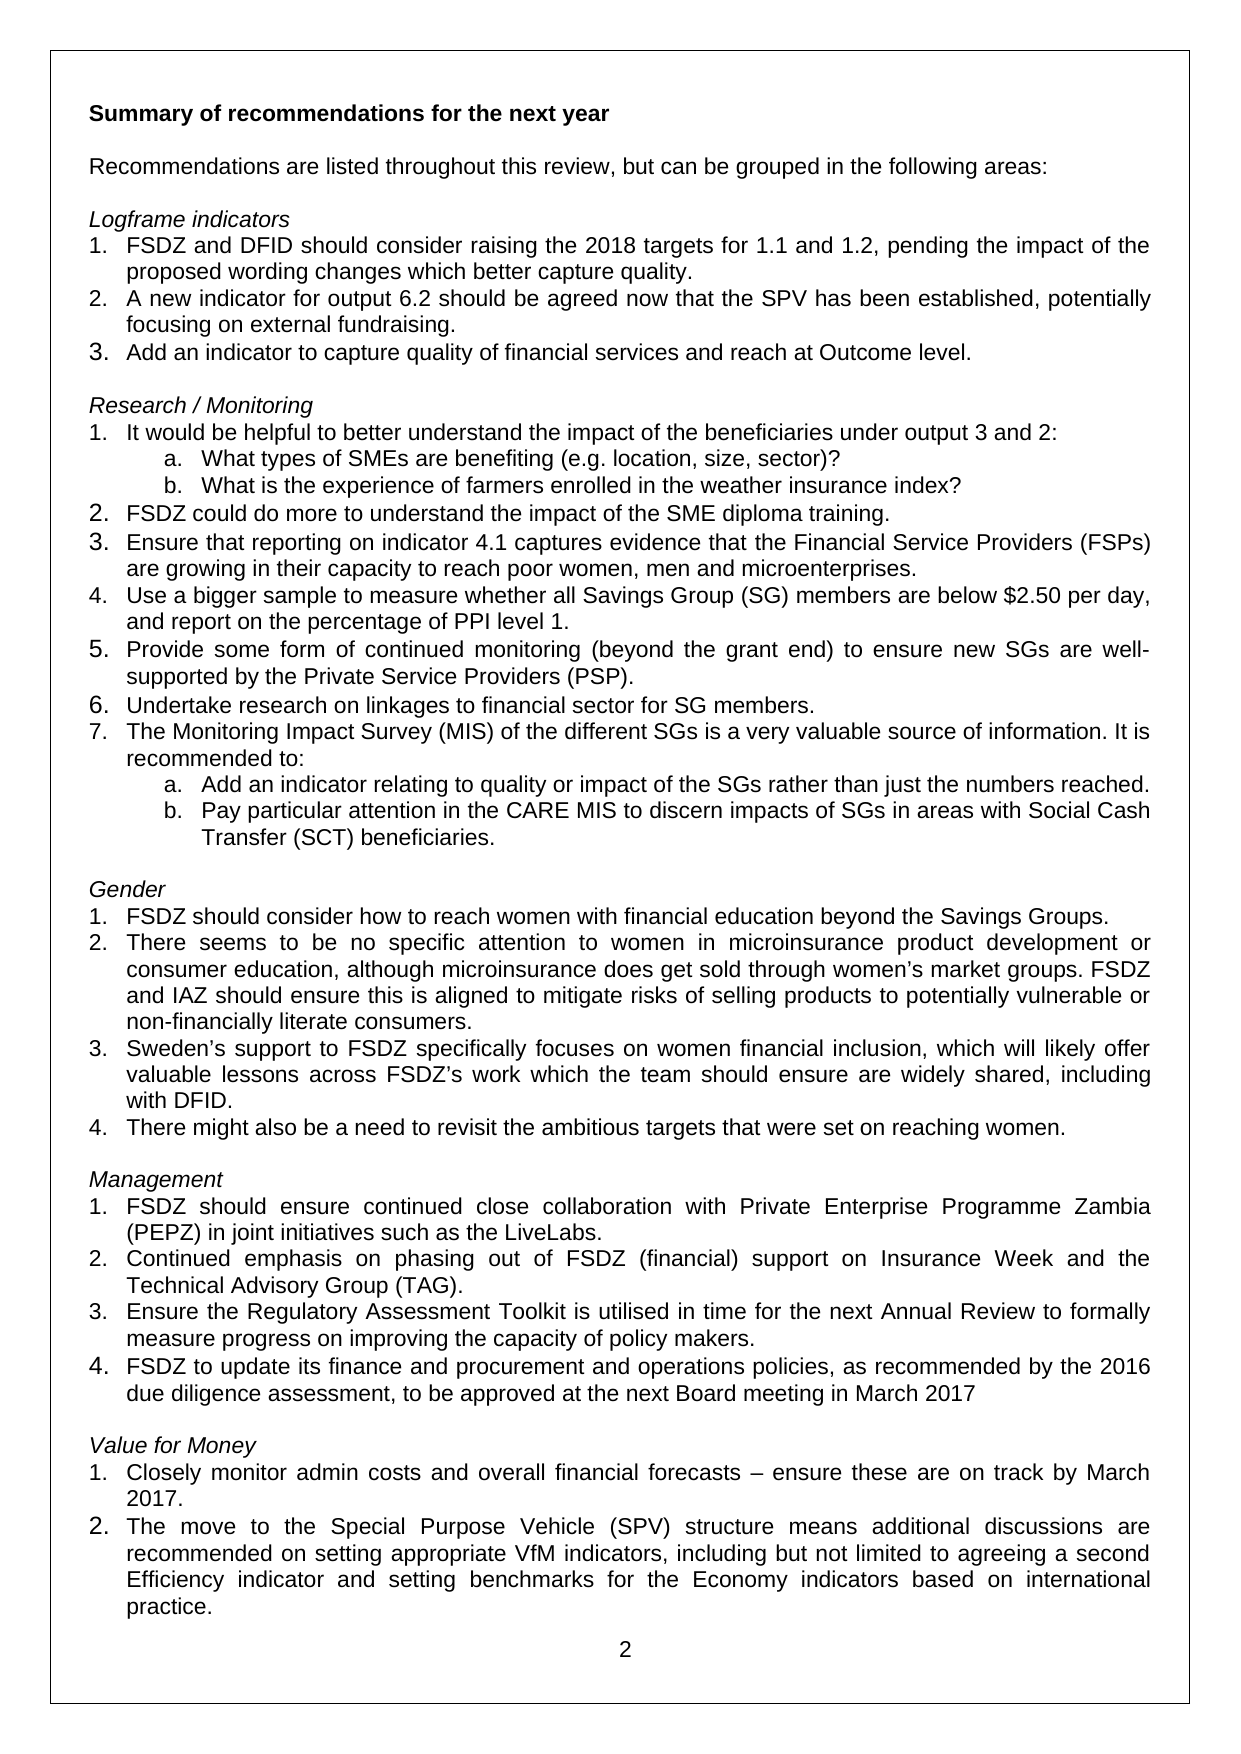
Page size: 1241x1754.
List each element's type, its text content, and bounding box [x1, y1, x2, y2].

list FSDZ to update its finance and procurement and operations policies, as recommended by the 2016 due diligence assessment, to be approved at the next Board meeting in March 2017 [89, 1351, 1152, 1406]
text Logframe indicators [89, 206, 1152, 232]
list What types of SMEs are benefiting (e.g. location, size, sector)? [164, 445, 1152, 472]
list The move to the Special Purpose Vehicle (SPV) structure means additional discussions are recommended on setting appropriate VfM indicators, including but not limited to agreeing a second Efficiency indicator and setting benchmarks for the Economy indicators based on international practice. [89, 1511, 1152, 1619]
text Recommendations are listed throughout this review, but can be grouped in the following areas: [89, 153, 1152, 179]
list Use a bigger sample to measure whether all Savings Group (SG) members are below $2.50 per day, and report on the percentage of PPI level 1. [89, 582, 1152, 634]
list There might also be a need to revisit the ambitious targets that were set on reaching women. [89, 1114, 1152, 1140]
list Add an indicator to capture quality of financial services and reach at Outcome level. [89, 337, 1152, 366]
list Provide some form of continued monitoring (beyond the grant end) to ensure new SGs are well-supported by the Private Service Providers (PSP). [89, 634, 1152, 689]
list FSDZ and DFID should consider raising the 2018 targets for 1.1 and 1.2, pending the impact of the proposed wording changes which better capture quality. [89, 232, 1152, 285]
list Ensure that reporting on indicator 4.1 captures evidence that the Financial Service Providers (FSPs) are growing in their capacity to reach poor women, men and microenterprises. [89, 527, 1152, 582]
list Ensure the Regulatory Assessment Toolkit is utilised in time for the next Annual Review to formally measure progress on improving the capacity of policy makers. [89, 1298, 1152, 1351]
text Management [89, 1166, 1152, 1193]
text Gender [89, 876, 1152, 903]
list Undertake research on linkages to financial sector for SG members. [89, 689, 1152, 718]
list It would be helpful to better understand the impact of the beneficiaries under output 3 and 2: [89, 419, 1152, 445]
list FSDZ could do more to understand the impact of the SME diploma training. [89, 498, 1152, 527]
list Sweden’s support to FSDZ specifically focuses on women financial inclusion, which will likely offer valuable lessons across FSDZ’s work which the team should ensure are widely shared, including with DFID. [89, 1034, 1152, 1114]
list The Monitoring Impact Survey (MIS) of the different SGs is a very valuable source of information. It is recommended to: [89, 718, 1152, 771]
list Continued emphasis on phasing out of FSDZ (financial) support on Insurance Week and the Technical Advisory Group (TAG). [89, 1245, 1152, 1298]
list FSDZ should ensure continued close collaboration with Private Enterprise Programme Zambia (PEPZ) in joint initiatives such as the LiveLabs. [89, 1193, 1152, 1245]
list Closely monitor admin costs and overall financial forecasts – ensure these are on track by March 2017. [89, 1459, 1152, 1511]
text Summary of recommendations for the next year [89, 100, 1152, 127]
text Research / Monitoring [89, 392, 1152, 419]
list Add an indicator relating to quality or impact of the SGs rather than just the numbers reached. [164, 771, 1152, 797]
text Value for Money [89, 1432, 1152, 1459]
list FSDZ should consider how to reach women with financial education beyond the Savings Groups. [89, 903, 1152, 929]
list There seems to be no specific attention to women in microinsurance product development or consumer education, although microinsurance does get sold through women’s market groups. FSDZ and IAZ should ensure this is aligned to mitigate risks of selling products to potentially vulnerable or non-financially literate consumers. [89, 929, 1152, 1034]
list Pay particular attention in the CARE MIS to discern impacts of SGs in areas with Social Cash Transfer (SCT) beneficiaries. [164, 797, 1152, 850]
list A new indicator for output 6.2 should be agreed now that the SPV has been established, potentially focusing on external fundraising. [89, 285, 1152, 337]
list What is the experience of farmers enrolled in the weather insurance index? [164, 472, 1152, 498]
